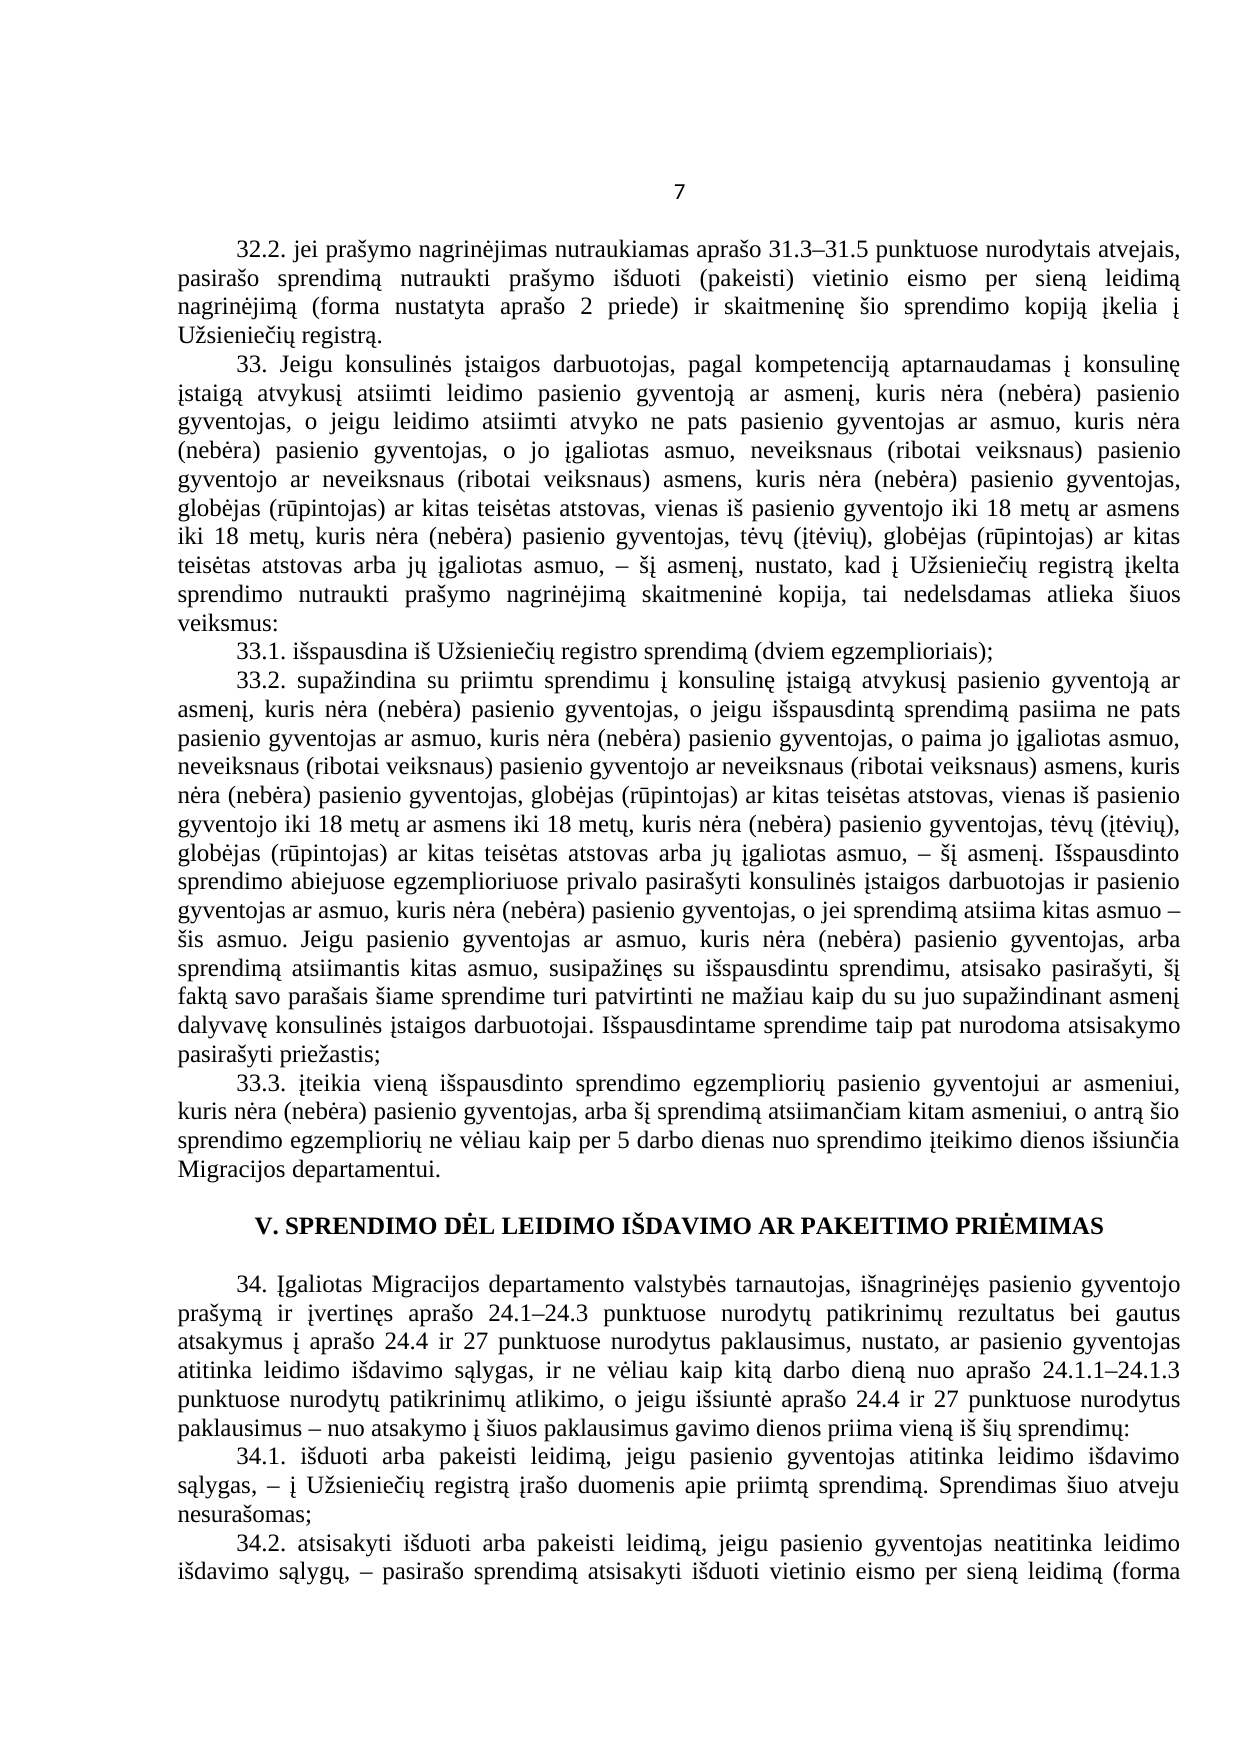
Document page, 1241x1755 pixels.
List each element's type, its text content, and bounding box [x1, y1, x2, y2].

text 32.2. jei prašymo nagrinėjimas nutraukiamas aprašo 31.3–31.5 punktuose nurodytais atvejais, pasirašo sprendimą nutraukti prašymo išduoti (pakeisti) vietinio eismo per sieną leidimą nagrinėjimą (forma nustatyta aprašo 2 priede) ir skaitmeninę šio sprendimo kopiją įkelia į Užsieniečių registrą. [177, 234, 1181, 349]
text V. SPRENDIMO DĖL leidimo išdavimo ar pakeitimo PRIĖMIMAS [177, 1211, 1181, 1240]
text 33.2. supažindina su priimtu sprendimu į konsulinę įstaigą atvykusį pasienio gyventoją ar asmenį, kuris nėra (nebėra) pasienio gyventojas, o jeigu išspausdintą sprendimą pasiima ne pats pasienio gyventojas ar asmuo, kuris nėra (nebėra) pasienio gyventojas, o paima jo įgaliotas asmuo, neveiksnaus (ribotai veiksnaus) pasienio gyventojo ar neveiksnaus (ribotai veiksnaus) asmens, kuris nėra (nebėra) pasienio gyventojas, globėjas (rūpintojas) ar kitas teisėtas atstovas, vienas iš pasienio gyventojo iki 18 metų ar asmens iki 18 metų, kuris nėra (nebėra) pasienio gyventojas, tėvų (įtėvių), globėjas (rūpintojas) ar kitas teisėtas atstovas arba jų įgaliotas asmuo, – šį asmenį. Išspausdinto sprendimo abiejuose egzemplioriuose privalo pasirašyti konsulinės įstaigos darbuotojas ir pasienio gyventojas ar asmuo, kuris nėra (nebėra) pasienio gyventojas, o jei sprendimą atsiima kitas asmuo – šis asmuo. Jeigu pasienio gyventojas ar asmuo, kuris nėra (nebėra) pasienio gyventojas, arba sprendimą atsiimantis kitas asmuo, susipažinęs su išspausdintu sprendimu, atsisako pasirašyti, šį faktą savo parašais šiame sprendime turi patvirtinti ne mažiau kaip du su juo supažindinant asmenį dalyvavę konsulinės įstaigos darbuotojai. Išspausdintame sprendime taip pat nurodoma atsisakymo pasirašyti priežastis; [177, 665, 1181, 1068]
text 33. Jeigu konsulinės įstaigos darbuotojas, pagal kompetenciją aptarnaudamas į konsulinę įstaigą atvykusį atsiimti leidimo pasienio gyventoją ar asmenį, kuris nėra (nebėra) pasienio gyventojas, o jeigu leidimo atsiimti atvyko ne pats pasienio gyventojas ar asmuo, kuris nėra (nebėra) pasienio gyventojas, o jo įgaliotas asmuo, neveiksnaus (ribotai veiksnaus) pasienio gyventojo ar neveiksnaus (ribotai veiksnaus) asmens, kuris nėra (nebėra) pasienio gyventojas, globėjas (rūpintojas) ar kitas teisėtas atstovas, vienas iš pasienio gyventojo iki 18 metų ar asmens iki 18 metų, kuris nėra (nebėra) pasienio gyventojas, tėvų (įtėvių), globėjas (rūpintojas) ar kitas teisėtas atstovas arba jų įgaliotas asmuo, – šį asmenį, nustato, kad į Užsieniečių registrą įkelta sprendimo nutraukti prašymo nagrinėjimą skaitmeninė kopija, tai nedelsdamas atlieka šiuos veiksmus: [177, 349, 1181, 636]
text 34.1. išduoti arba pakeisti leidimą, jeigu pasienio gyventojas atitinka leidimo išdavimo sąlygas, – į Užsieniečių registrą įrašo duomenis apie priimtą sprendimą. Sprendimas šiuo atveju nesurašomas; [177, 1441, 1181, 1528]
text 34.2. atsisakyti išduoti arba pakeisti leidimą, jeigu pasienio gyventojas neatitinka leidimo išdavimo sąlygų, – pasirašo sprendimą atsisakyti išduoti vietinio eismo per sieną leidimą (forma [177, 1528, 1181, 1585]
text 33.1. išspausdina iš Užsieniečių registro sprendimą (dviem egzemplioriais); [177, 636, 1181, 665]
text 33.3. įteikia vieną išspausdinto sprendimo egzempliorių pasienio gyventojui ar asmeniui, kuris nėra (nebėra) pasienio gyventojas, arba šį sprendimą atsiimančiam kitam asmeniui, o antrą šio sprendimo egzempliorių ne vėliau kaip per 5 darbo dienas nuo sprendimo įteikimo dienos išsiunčia Migracijos departamentui. [177, 1068, 1181, 1183]
text 34. Įgaliotas Migracijos departamento valstybės tarnautojas, išnagrinėjęs pasienio gyventojo prašymą ir įvertinęs aprašo 24.1–24.3 punktuose nurodytų patikrinimų rezultatus bei gautus atsakymus į aprašo 24.4 ir 27 punktuose nurodytus paklausimus, nustato, ar pasienio gyventojas atitinka leidimo išdavimo sąlygas, ir ne vėliau kaip kitą darbo dieną nuo aprašo 24.1.1–24.1.3 punktuose nurodytų patikrinimų atlikimo, o jeigu išsiuntė aprašo 24.4 ir 27 punktuose nurodytus paklausimus – nuo atsakymo į šiuos paklausimus gavimo dienos priima vieną iš šių sprendimų: [177, 1269, 1181, 1441]
